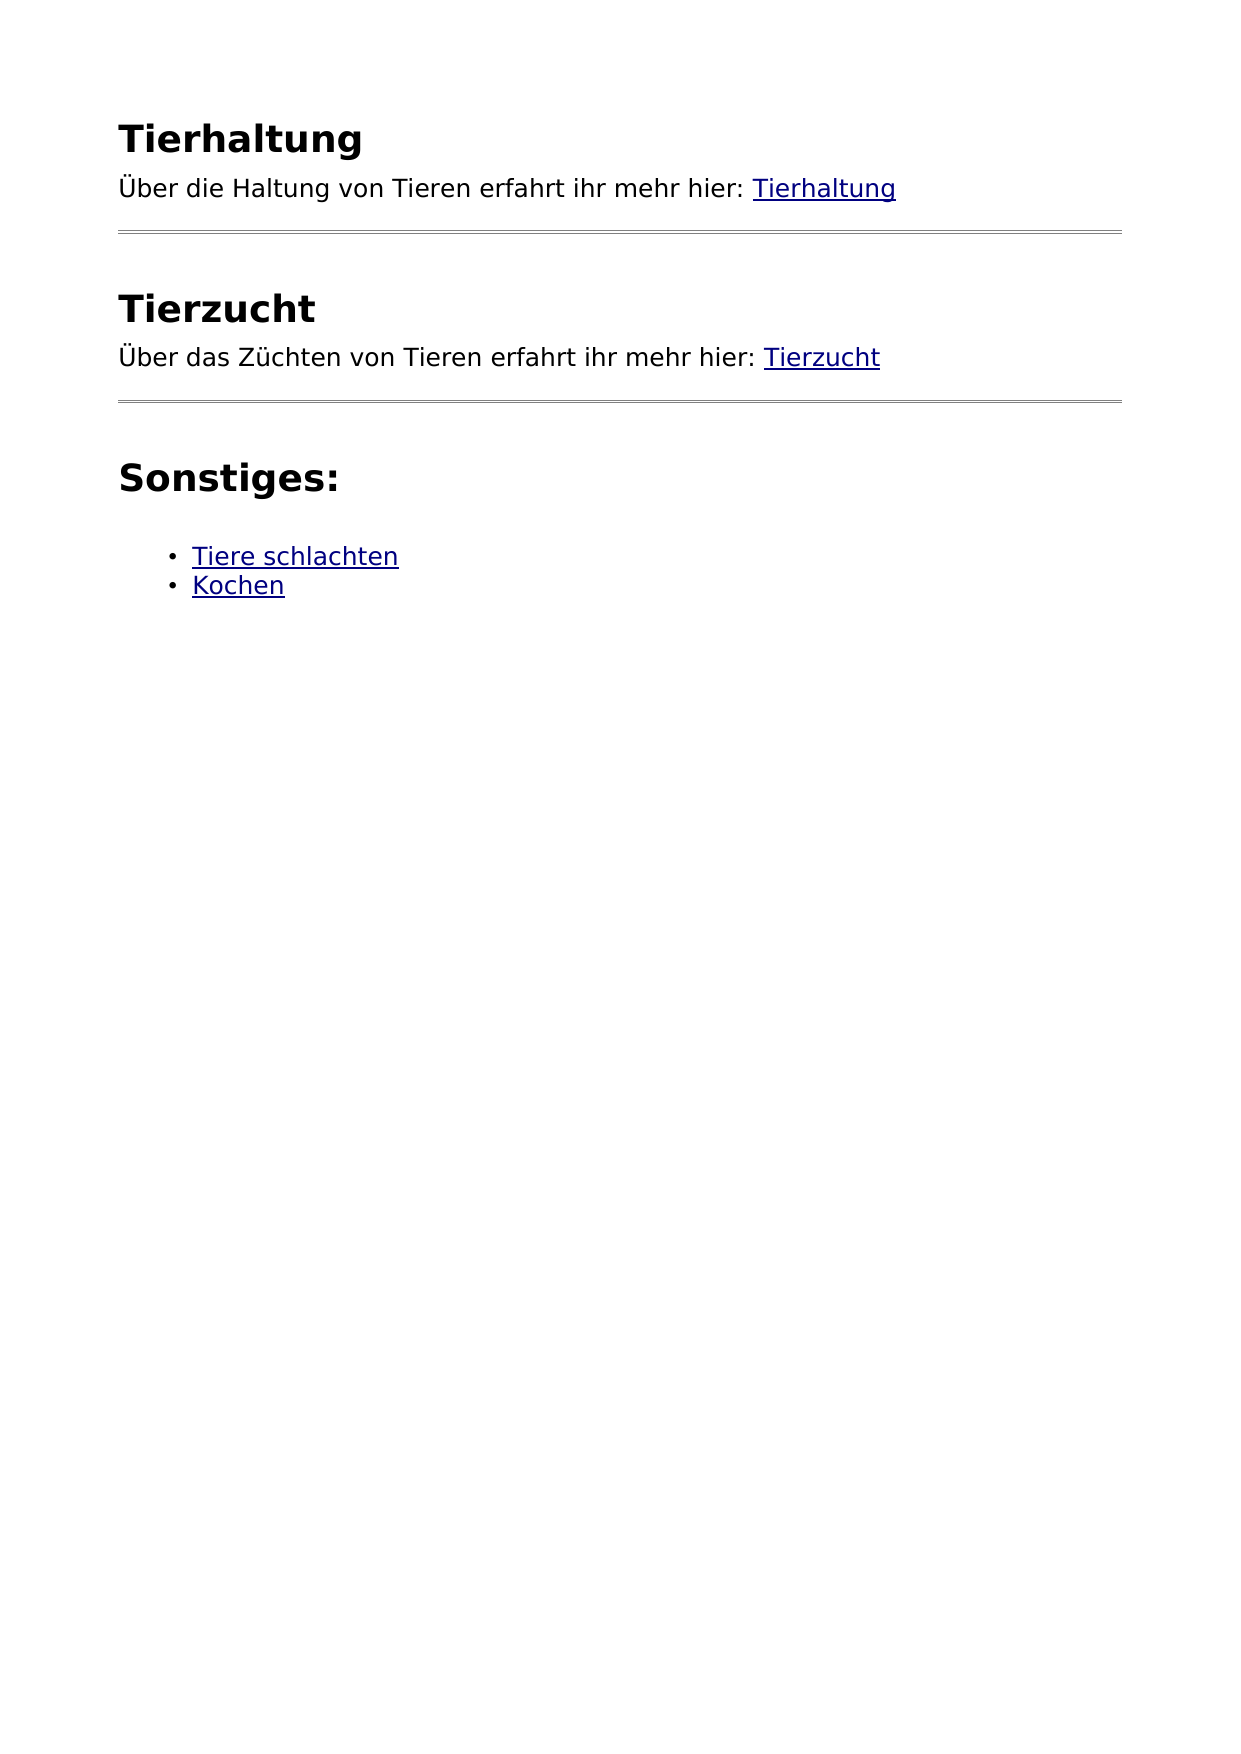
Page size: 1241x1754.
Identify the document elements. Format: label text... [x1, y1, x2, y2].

list Tiere schlachten [177, 542, 1122, 571]
text Über die Haltung von Tieren erfahrt ihr mehr hier: Tierhaltung [118, 174, 1122, 203]
text Über das Züchten von Tieren erfahrt ihr mehr hier: Tierzucht [118, 343, 1122, 373]
list Kochen [177, 571, 1122, 600]
subtitle Tierhaltung [118, 118, 1122, 162]
subtitle Tierzucht [118, 287, 1122, 331]
subtitle Sonstiges: [118, 456, 1122, 500]
